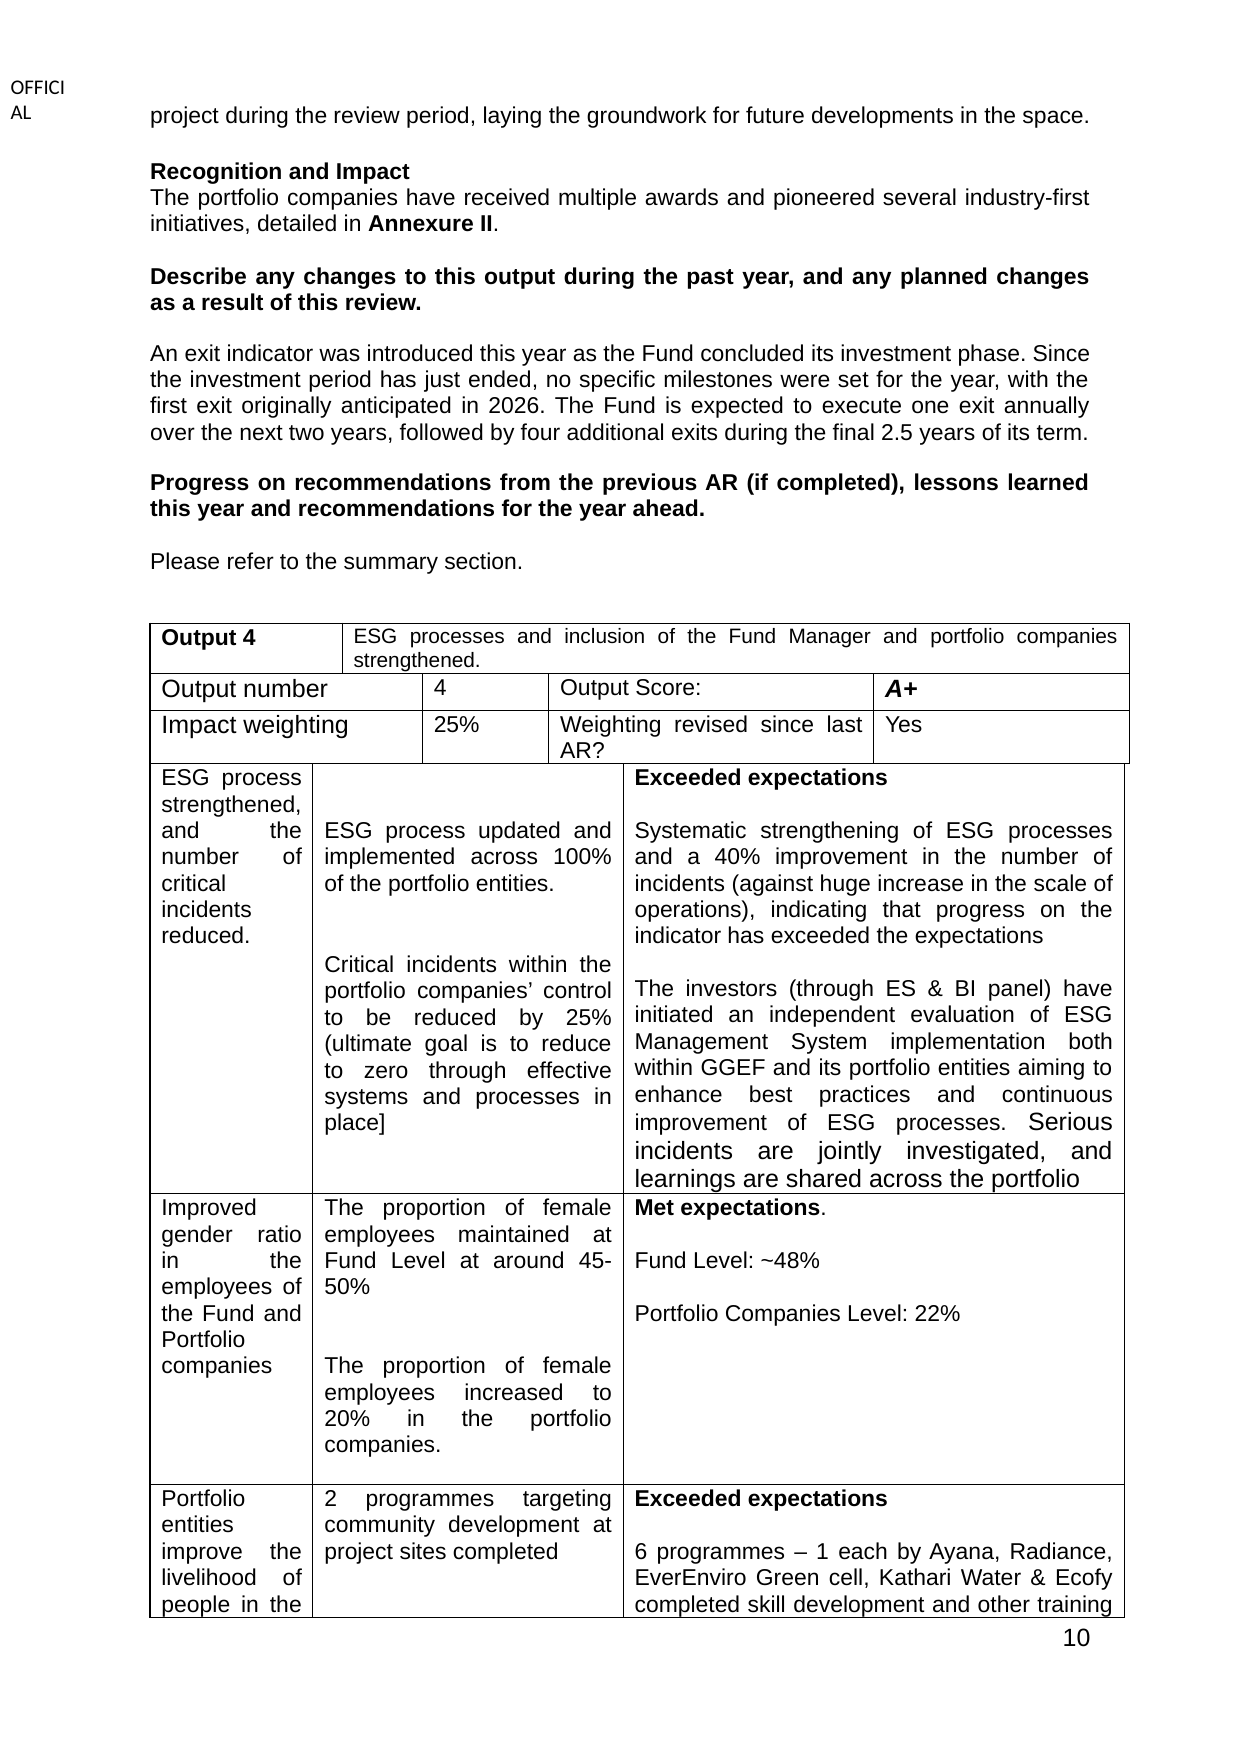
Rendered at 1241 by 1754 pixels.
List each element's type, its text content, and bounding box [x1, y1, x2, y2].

table_cell Yes [874, 711, 1129, 763]
text The portfolio companies have received multiple awards and pioneered several industry-first initiatives, detailed in Annexure II. [150, 184, 1090, 237]
table_cell 2 programmes targeting community development at project sites completed [313, 1485, 623, 1617]
table_cell ESG process strengthened, and the number of critical incidents reduced. [151, 764, 312, 1193]
text An exit indicator was introduced this year as the Fund concluded its investment phase. Since the investment period has just ended, no specific milestones were set for the year, with the first exit originally anticipated in 2026. The Fund is expected to execute one exit annually over the next two years, followed by four additional exits during the final 2.5 years of its term. [150, 340, 1090, 445]
table_cell The proportion of female employees maintained at Fund Level at around 45-50% The proportion of female employees increased to 20% in the portfolio companies. [612, 1194, 623, 1484]
table_header ESG processes and inclusion of the Fund Manager and portfolio companies strengthened. [343, 624, 1129, 673]
text Describe any changes to this output during the past year, and any planned changes as a result of this review. [150, 263, 1090, 316]
table_cell Improved gender ratio in the employees of the Fund and Portfolio companies [151, 1194, 312, 1484]
table_cell [1125, 793, 1130, 1193]
table_cell The proportion of female employees maintained at Fund Level at around 45-50% The proportion of female employees increased to 20% in the portfolio companies. [313, 1194, 324, 1484]
text Please refer to the summary section. [150, 548, 1090, 574]
table_cell [1125, 1221, 1130, 1484]
table_header Output 4 [151, 624, 342, 673]
table_cell Impact weighting [151, 711, 422, 763]
table_cell Met expectations. Fund Level: ~48% Portfolio Companies Level: 22% [624, 1194, 1124, 1484]
text Recognition and Impact [150, 158, 1090, 184]
text project during the review period, laying the groundwork for future developments in the space. [150, 102, 1090, 158]
table_cell Output Score: [549, 674, 873, 709]
table_cell [1125, 1514, 1130, 1617]
table_cell A+ [874, 674, 1129, 709]
table_cell 25% [423, 711, 548, 763]
text Progress on recommendations from the previous AR (if completed), lessons learned this year and recommendations for the year ahead. [150, 469, 1090, 522]
table_cell Output number [151, 674, 422, 709]
table_cell 4 [423, 674, 548, 709]
